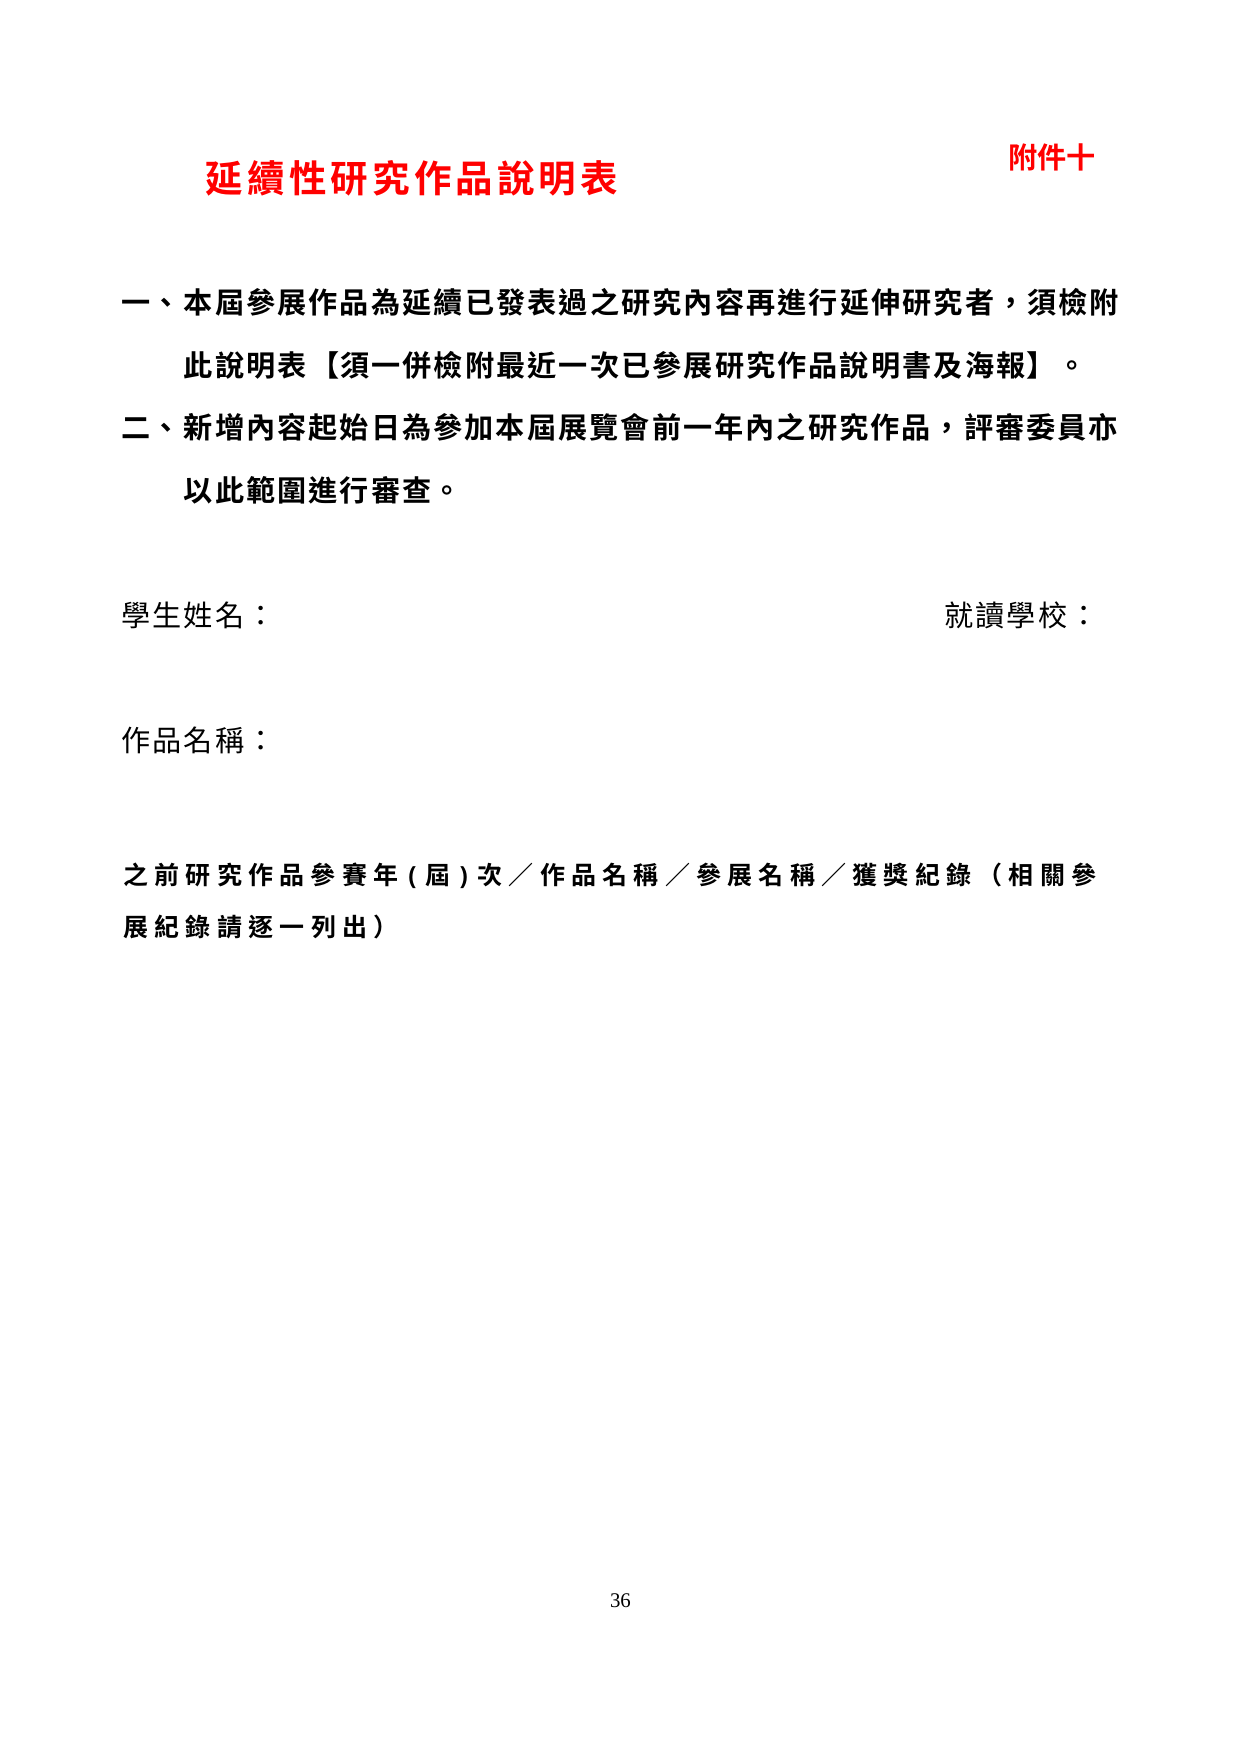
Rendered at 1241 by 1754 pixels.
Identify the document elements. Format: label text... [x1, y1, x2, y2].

text 作品名稱： [120, 697, 1120, 759]
text 二、新增內容起始日為參加本屆展覽會前一年內之研究作品，評審委員亦以此範圍進行審查。 [120, 384, 1120, 509]
text 延續性研究作品說明表 [120, 134, 1120, 212]
text 一、本屆參展作品為延續已發表過之研究內容再進行延伸研究者，須檢附此說明表【須一併檢附最近一次已參展研究作品說明書及海報】。 [120, 259, 1120, 384]
text 附件十 [1008, 135, 1119, 177]
text 之前研究作品參賽年(屆)次／作品名稱／參展名稱／獲獎紀錄（相關參展紀錄請逐一列出） [120, 822, 1120, 947]
text 學生姓名： 就讀學校： [120, 572, 1120, 634]
